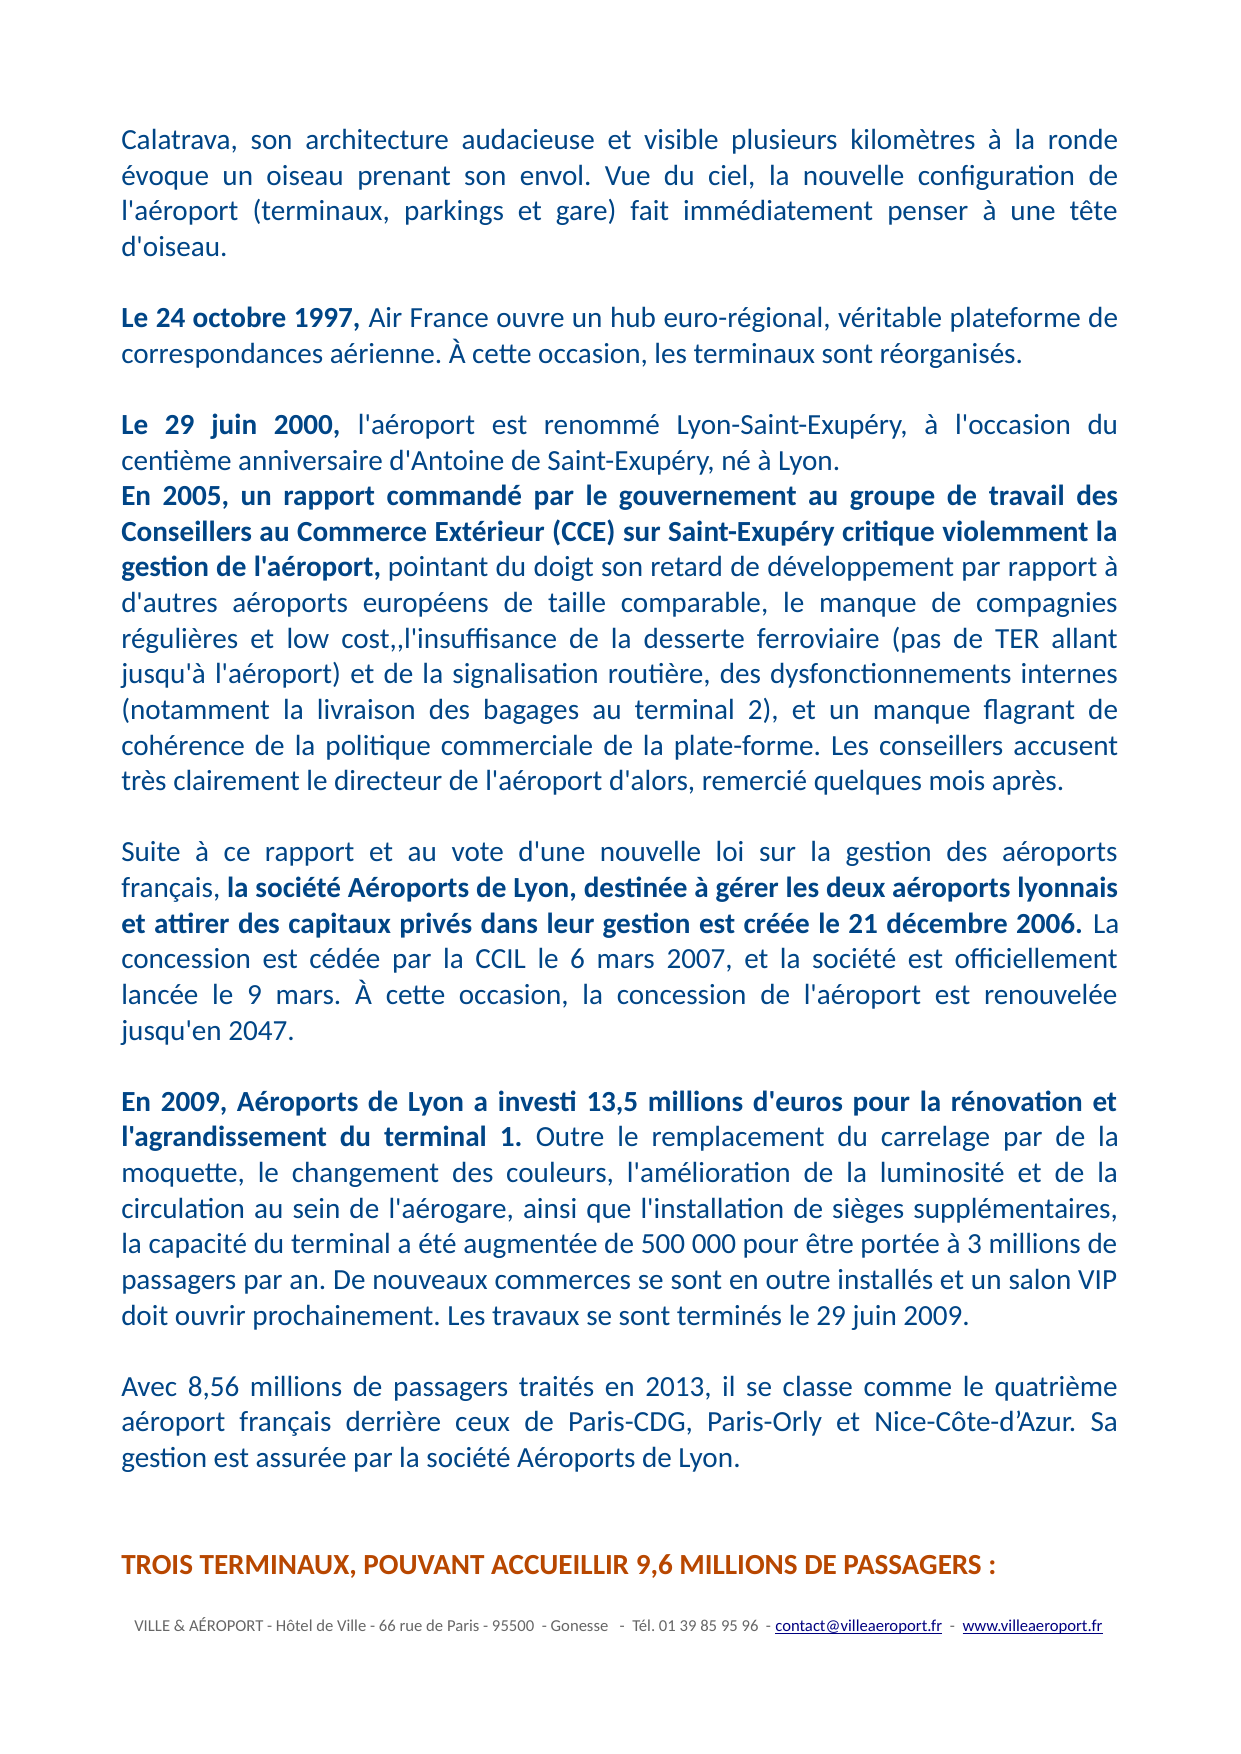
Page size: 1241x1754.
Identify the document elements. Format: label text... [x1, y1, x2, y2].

table_header Calatrava, son architecture audacieuse et visible plusieurs kilomètres à la ronde évoque un oiseau prenant son envol. Vue du ciel, la nouvelle configuration de l'aéroport (terminaux, parkings et gare) fait immédiatement penser à une tête d'oiseau. Le 24 octobre 1997, Air France ouvre un hub euro-régional, véritable plateforme de correspondances aérienne. À cette occasion, les terminaux sont réorganisés. Le 29 juin 2000, l'aéroport est renommé Lyon-Saint-Exupéry, à l'occasion du centième anniversaire d'Antoine de Saint-Exupéry, né à Lyon. En 2005, un rapport commandé par le gouvernement au groupe de travail des Conseillers au Commerce Extérieur (CCE) sur Saint-Exupéry critique violemment la gestion de l'aéroport, pointant du doigt son retard de développement par rapport à d'autres aéroports européens de taille comparable, le manque de compagnies régulières et low cost,,l'insuffisance de la desserte ferroviaire (pas de TER allant jusqu'à l'aéroport) et de la signalisation routière, des dysfonctionnements internes (notamment la livraison des bagages au terminal 2), et un manque flagrant de cohérence de la politique commerciale de la plate-forme. Les conseillers accusent très clairement le directeur de l'aéroport d'alors, remercié quelques mois après. Suite à ce rapport et au vote d'une nouvelle loi sur la gestion des aéroports français, la société Aéroports de Lyon, destinée à gérer les deux aéroports lyonnais et attirer des capitaux privés dans leur gestion est créée le 21 décembre 2006. La concession est cédée par la CCIL le 6 mars 2007, et la société est officiellement lancée le 9 mars. À cette occasion, la concession de l'aéroport est renouvelée jusqu'en 2047. En 2009, Aéroports de Lyon a investi 13,5 millions d'euros pour la rénovation et l'agrandissement du terminal 1. Outre le remplacement du carrelage par de la moquette, le changement des couleurs, l'amélioration de la luminosité et de la circulation au sein de l'aérogare, ainsi que l'installation de sièges supplémentaires, la capacité du terminal a été augmentée de 500 000 pour être portée à 3 millions de passagers par an. De nouveaux commerces se sont en outre installés et un salon VIP doit ouvrir prochainement. Les travaux se sont terminés le 29 juin 2009. Avec 8,56 millions de passagers traités en 2013, il se classe comme le quatrième aéroport français derrière ceux de Paris-CDG, Paris-Orly et Nice-Côte-d’Azur. Sa gestion est assurée par la société Aéroports de Lyon. TROIS TERMINAUX, POUVANT ACCUEILLIR 9,6 MILLIONS DE PASSAGERS : [118, 118, 1122, 1584]
